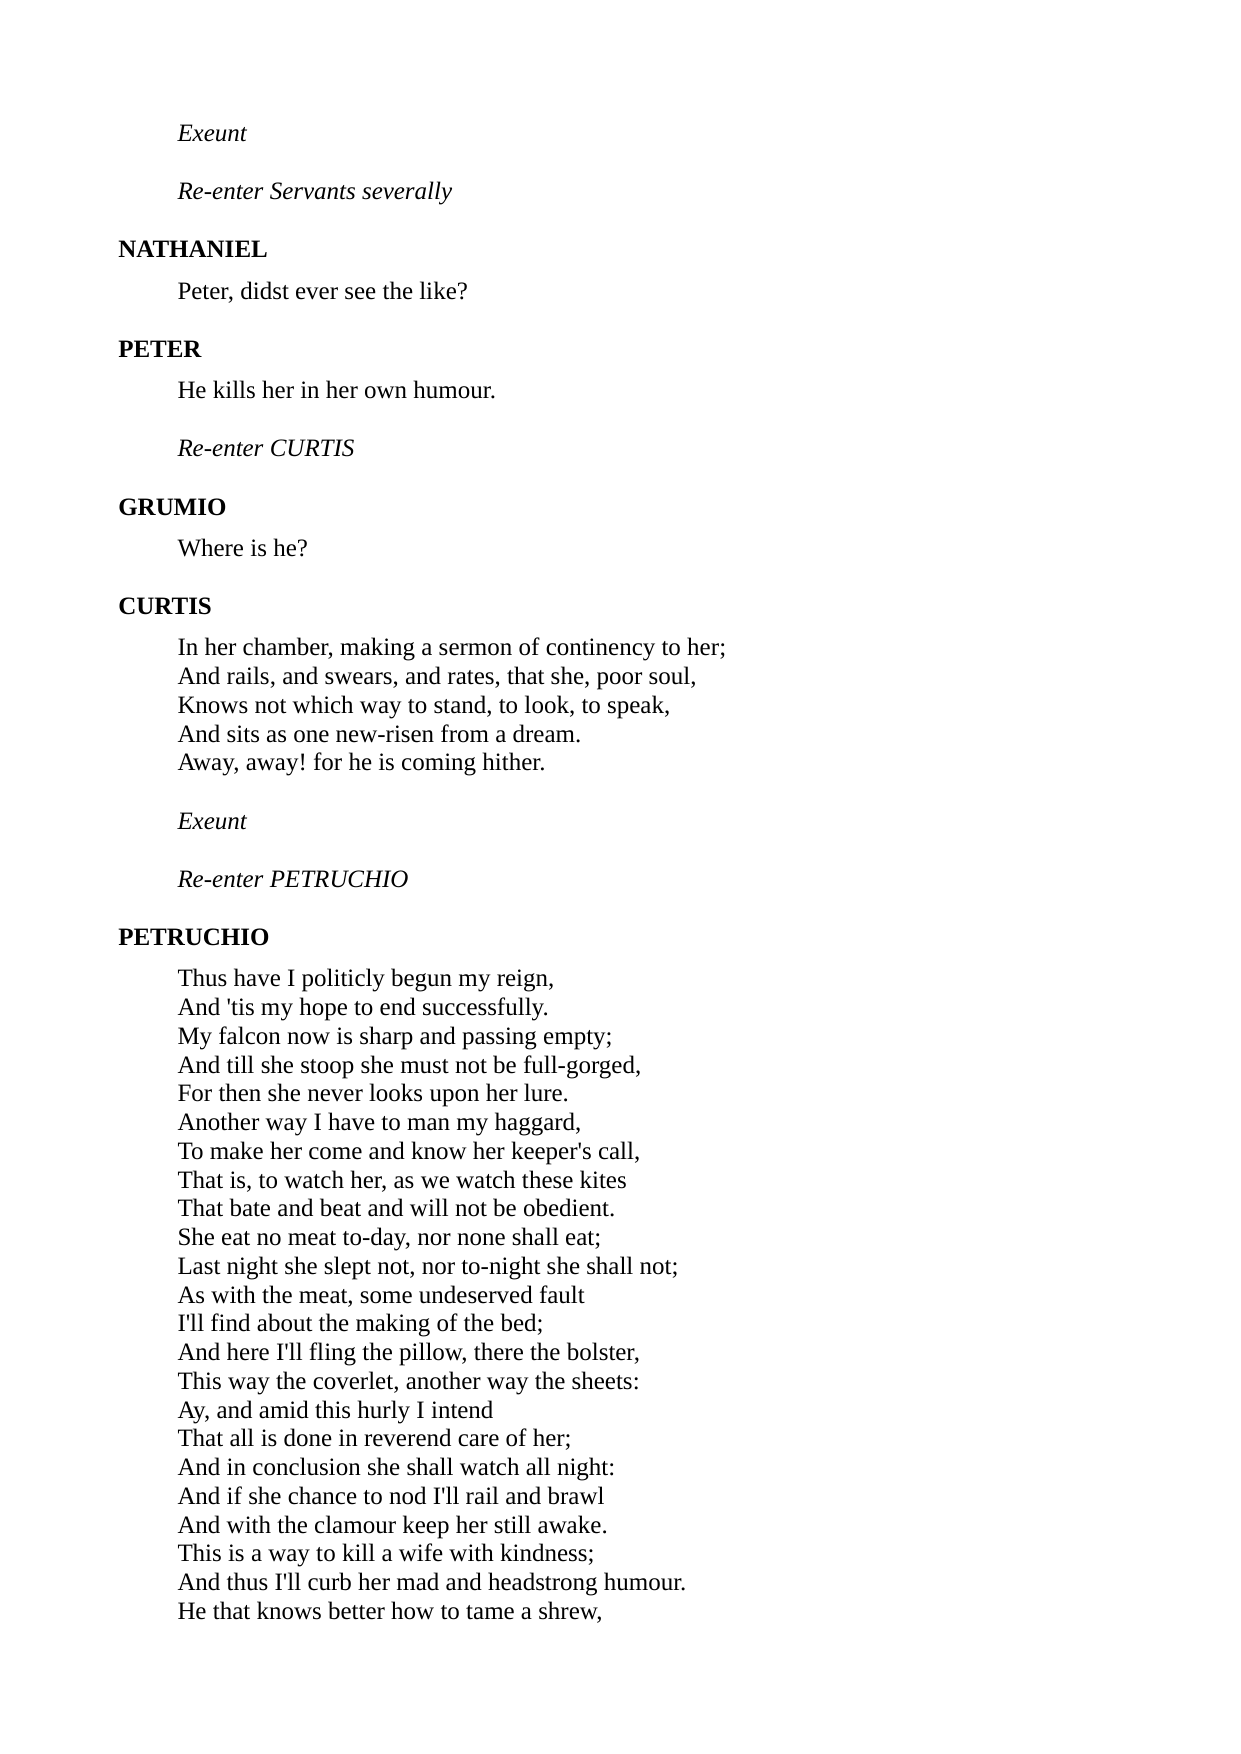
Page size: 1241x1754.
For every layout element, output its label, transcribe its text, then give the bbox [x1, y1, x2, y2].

text In her chamber, making a sermon of continency to her; And rails, and swears, and rates, that she, poor soul, Knows not which way to stand, to look, to speak, And sits as one new-risen from a dream. Away, away! for he is coming hither. [177, 632, 1063, 776]
text Thus have I politicly begun my reign, And 'tis my hope to end successfully. My falcon now is sharp and passing empty; And till she stoop she must not be full-gorged, For then she never looks upon her lure. Another way I have to man my haggard, To make her come and know her keeper's call, That is, to watch her, as we watch these kites That bate and beat and will not be obedient. She eat no meat to-day, nor none shall eat; Last night she slept not, nor to-night she shall not; As with the meat, some undeserved fault I'll find about the making of the bed; And here I'll fling the pillow, there the bolster, This way the coverlet, another way the sheets: Ay, and amid this hurly I intend That all is done in reverend care of her; And in conclusion she shall watch all night: And if she chance to nod I'll rail and brawl And with the clamour keep her still awake. This is a way to kill a wife with kindness; And thus I'll curb her mad and headstrong humour. He that knows better how to tame a shrew, [177, 963, 1063, 1625]
text He kills her in her own humour. [177, 375, 1063, 404]
text PETER [118, 334, 1122, 363]
text Exeunt [177, 118, 1063, 147]
text CURTIS [118, 591, 1122, 620]
text Re-enter CURTIS [177, 433, 1063, 462]
text Where is he? [177, 533, 1063, 562]
text Exeunt [177, 806, 1063, 834]
text Re-enter Servants severally [177, 176, 1063, 205]
text Re-enter PETRUCHIO [177, 864, 1063, 893]
text NATHANIEL [118, 234, 1122, 263]
text Peter, didst ever see the like? [177, 276, 1063, 304]
text PETRUCHIO [118, 922, 1122, 951]
text GRUMIO [118, 492, 1122, 521]
